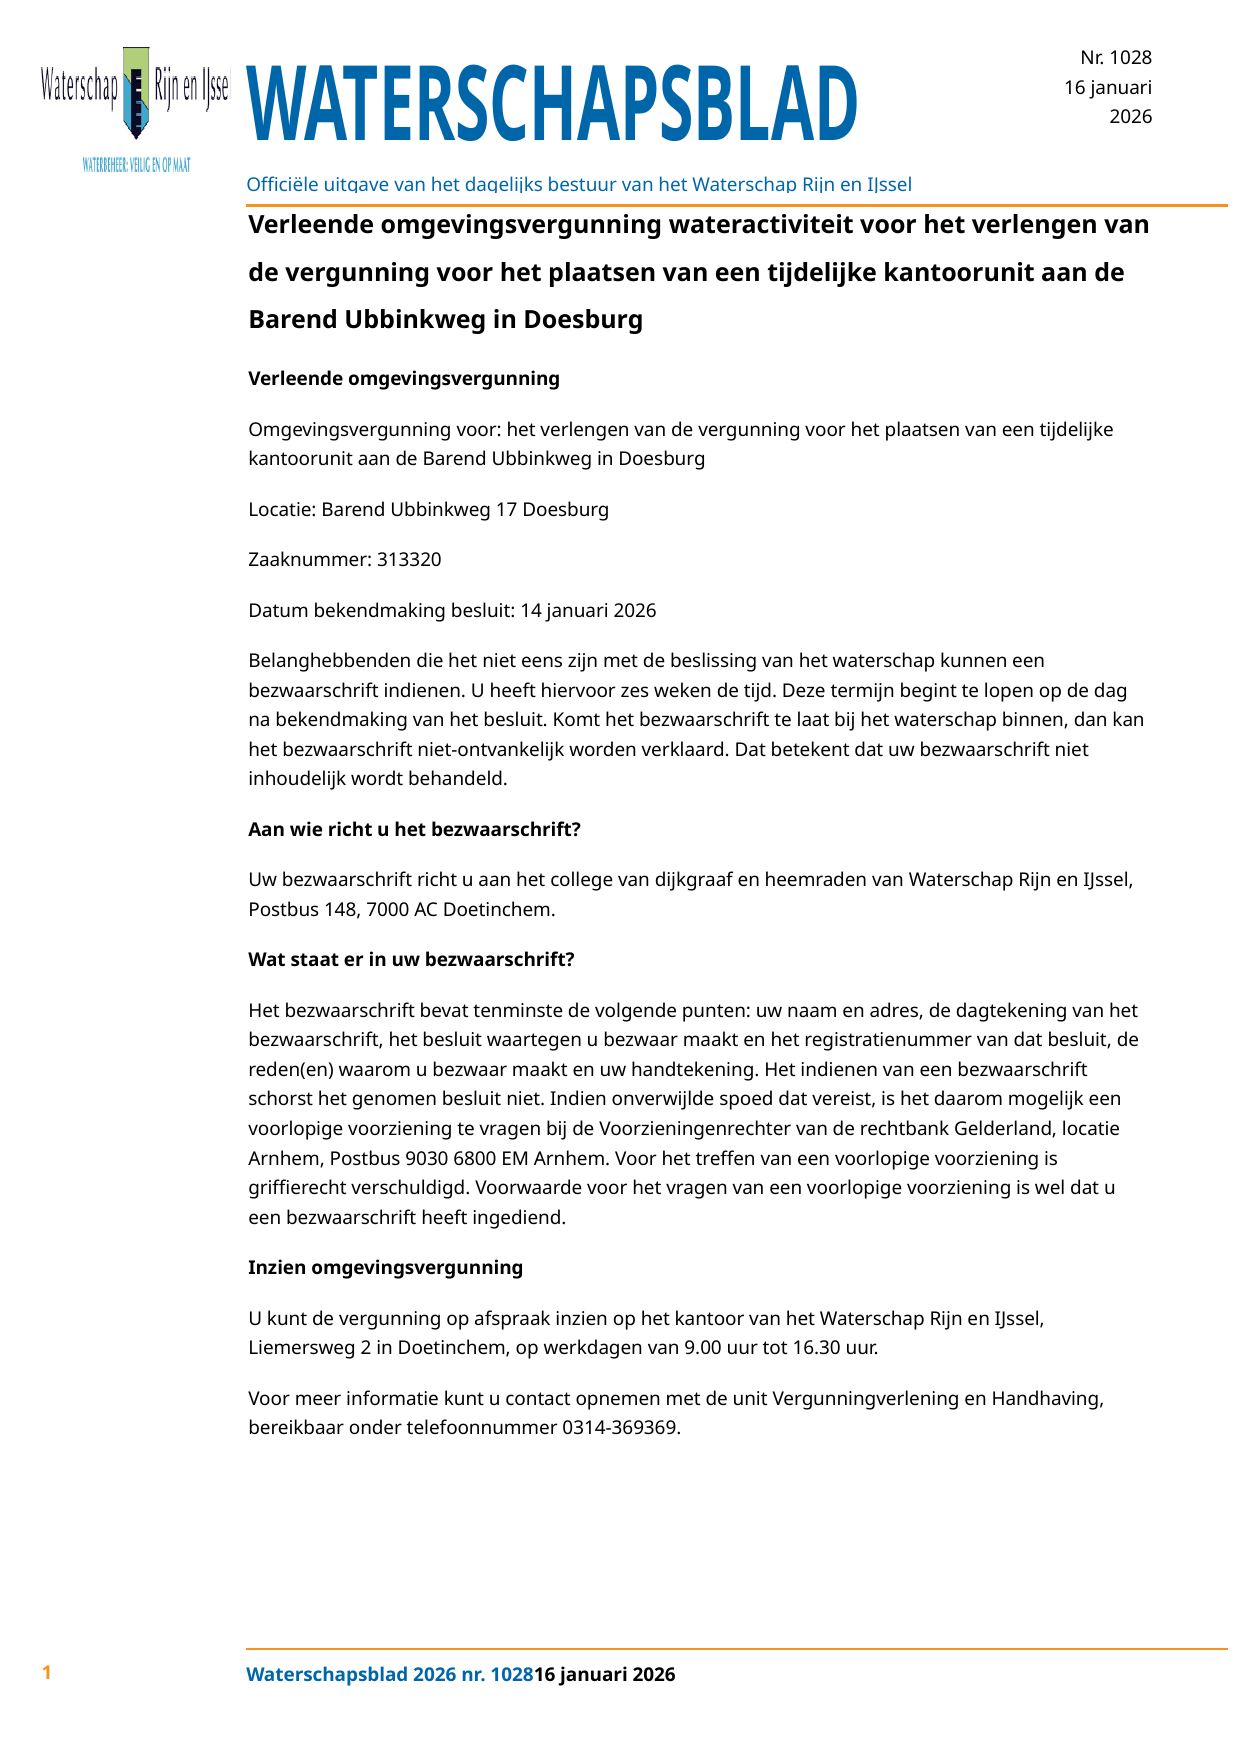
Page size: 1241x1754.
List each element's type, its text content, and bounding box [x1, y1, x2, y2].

text Omgevingsvergunning voor: het verlengen van de vergunning voor het plaatsen van een tijdelijke kantoorunit aan de Barend Ubbinkweg in Doesburg [248, 416, 1152, 471]
text U kunt de vergunning op afspraak inzien op het kantoor van het Waterschap Rijn en IJssel, Liemersweg 2 in Doetinchem, op werkdagen van 9.00 uur tot 16.30 uur. [248, 1305, 1152, 1360]
text Aan wie richt u het bezwaarschrift? [248, 816, 1152, 842]
text Uw bezwaarschrift richt u aan het college van dijkgraaf en heemraden van Waterschap Rijn en IJssel, Postbus 148, 7000 AC Doetinchem. [248, 866, 1152, 922]
text Het bezwaarschrift bevat tenminste de volgende punten: uw naam en adres, de dagtekening van het bezwaarschrift, het besluit waartegen u bezwaar maakt en het registratienummer van dat besluit, de reden(en) waarom u bezwaar maakt en uw handtekening. Het indienen van een bezwaarschrift schorst het genomen besluit niet. Indien onverwijlde spoed dat vereist, is het daarom mogelijk een voorlopige voorziening te vragen bij de Voorzieningenrechter van de rechtbank Gelderland, locatie Arnhem, Postbus 9030 6800 EM Arnhem. Voor het treffen van een voorlopige voorziening is griffierecht verschuldigd. Voorwaarde voor het vragen van een voorlopige voorziening is wel dat u een bezwaarschrift heeft ingediend. [248, 997, 1152, 1229]
picture [41, 47, 231, 172]
text Locatie: Barend Ubbinkweg 17 Doesburg [248, 496, 1152, 522]
text Zaaknummer: 313320 [248, 546, 1152, 572]
text Inzien omgevingsvergunning [248, 1254, 1152, 1280]
text Belanghebbenden die het niet eens zijn met de beslissing van het waterschap kunnen een bezwaarschrift indienen. U heeft hiervoor zes weken de tijd. Deze termijn begint te lopen op de dag na bekendmaking van het besluit. Komt het bezwaarschrift te laat bij het waterschap binnen, dan kan het bezwaarschrift niet-ontvankelijk worden verklaard. Dat betekent dat uw bezwaarschrift niet inhoudelijk wordt behandeld. [248, 647, 1152, 791]
text Verleende omgevingsvergunning wateractiviteit voor het verlengen van de vergunning voor het plaatsen van een tijdelijke kantoorunit aan de Barend Ubbinkweg in Doesburg [248, 207, 1152, 336]
text Wat staat er in uw bezwaarschrift? [248, 946, 1152, 972]
text Voor meer informatie kunt u contact opnemen met de unit Vergunningverlening en Handhaving, bereikbaar onder telefoonnummer 0314-369369. [248, 1385, 1152, 1440]
text Datum bekendmaking besluit: 14 januari 2026 [248, 597, 1152, 622]
text Verleende omgevingsvergunning [248, 366, 1152, 391]
